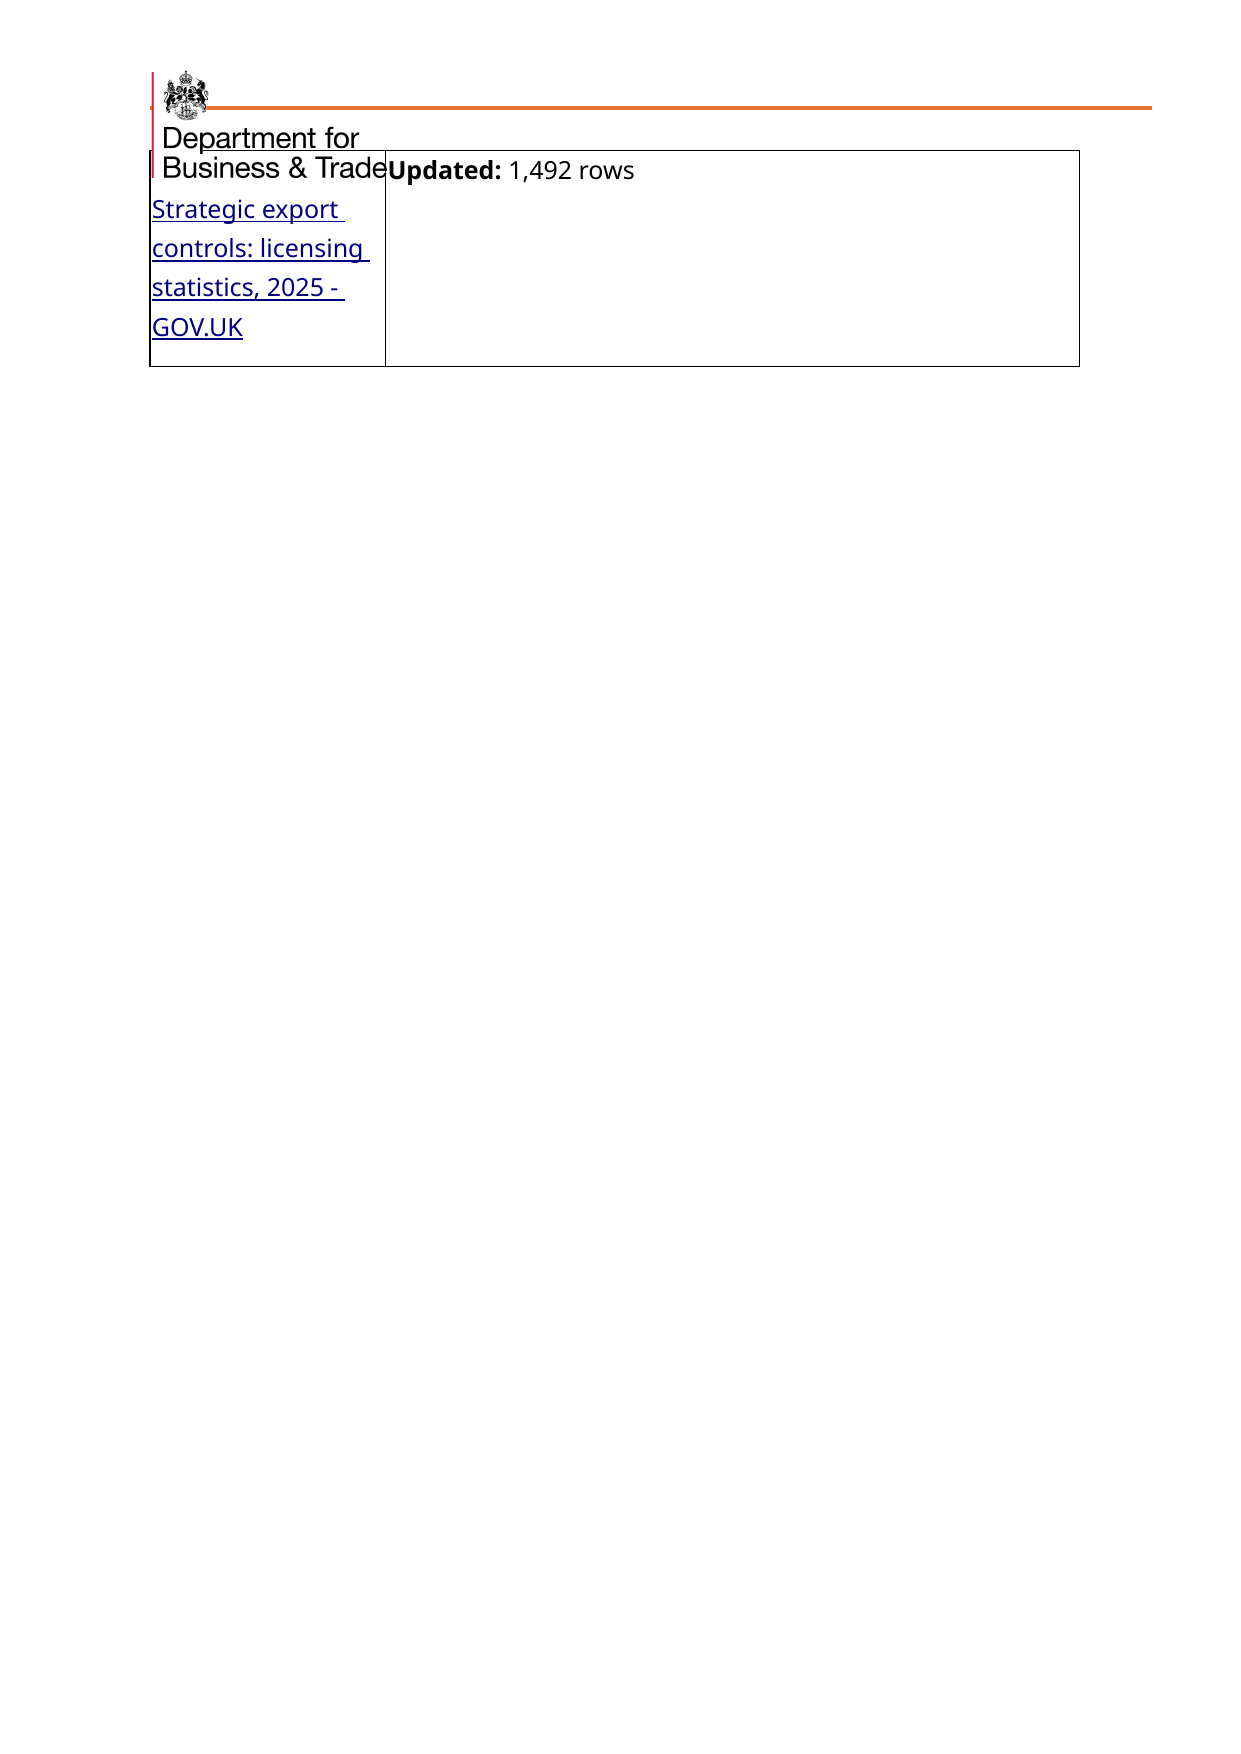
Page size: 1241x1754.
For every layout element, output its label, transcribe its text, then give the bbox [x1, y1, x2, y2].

table_cell Updated: 1,492 rows [386, 151, 1079, 366]
table_cell [155, 151, 385, 162]
table_cell Strategic export controls: licensing statistics, 2025 - GOV.UK [151, 177, 385, 366]
